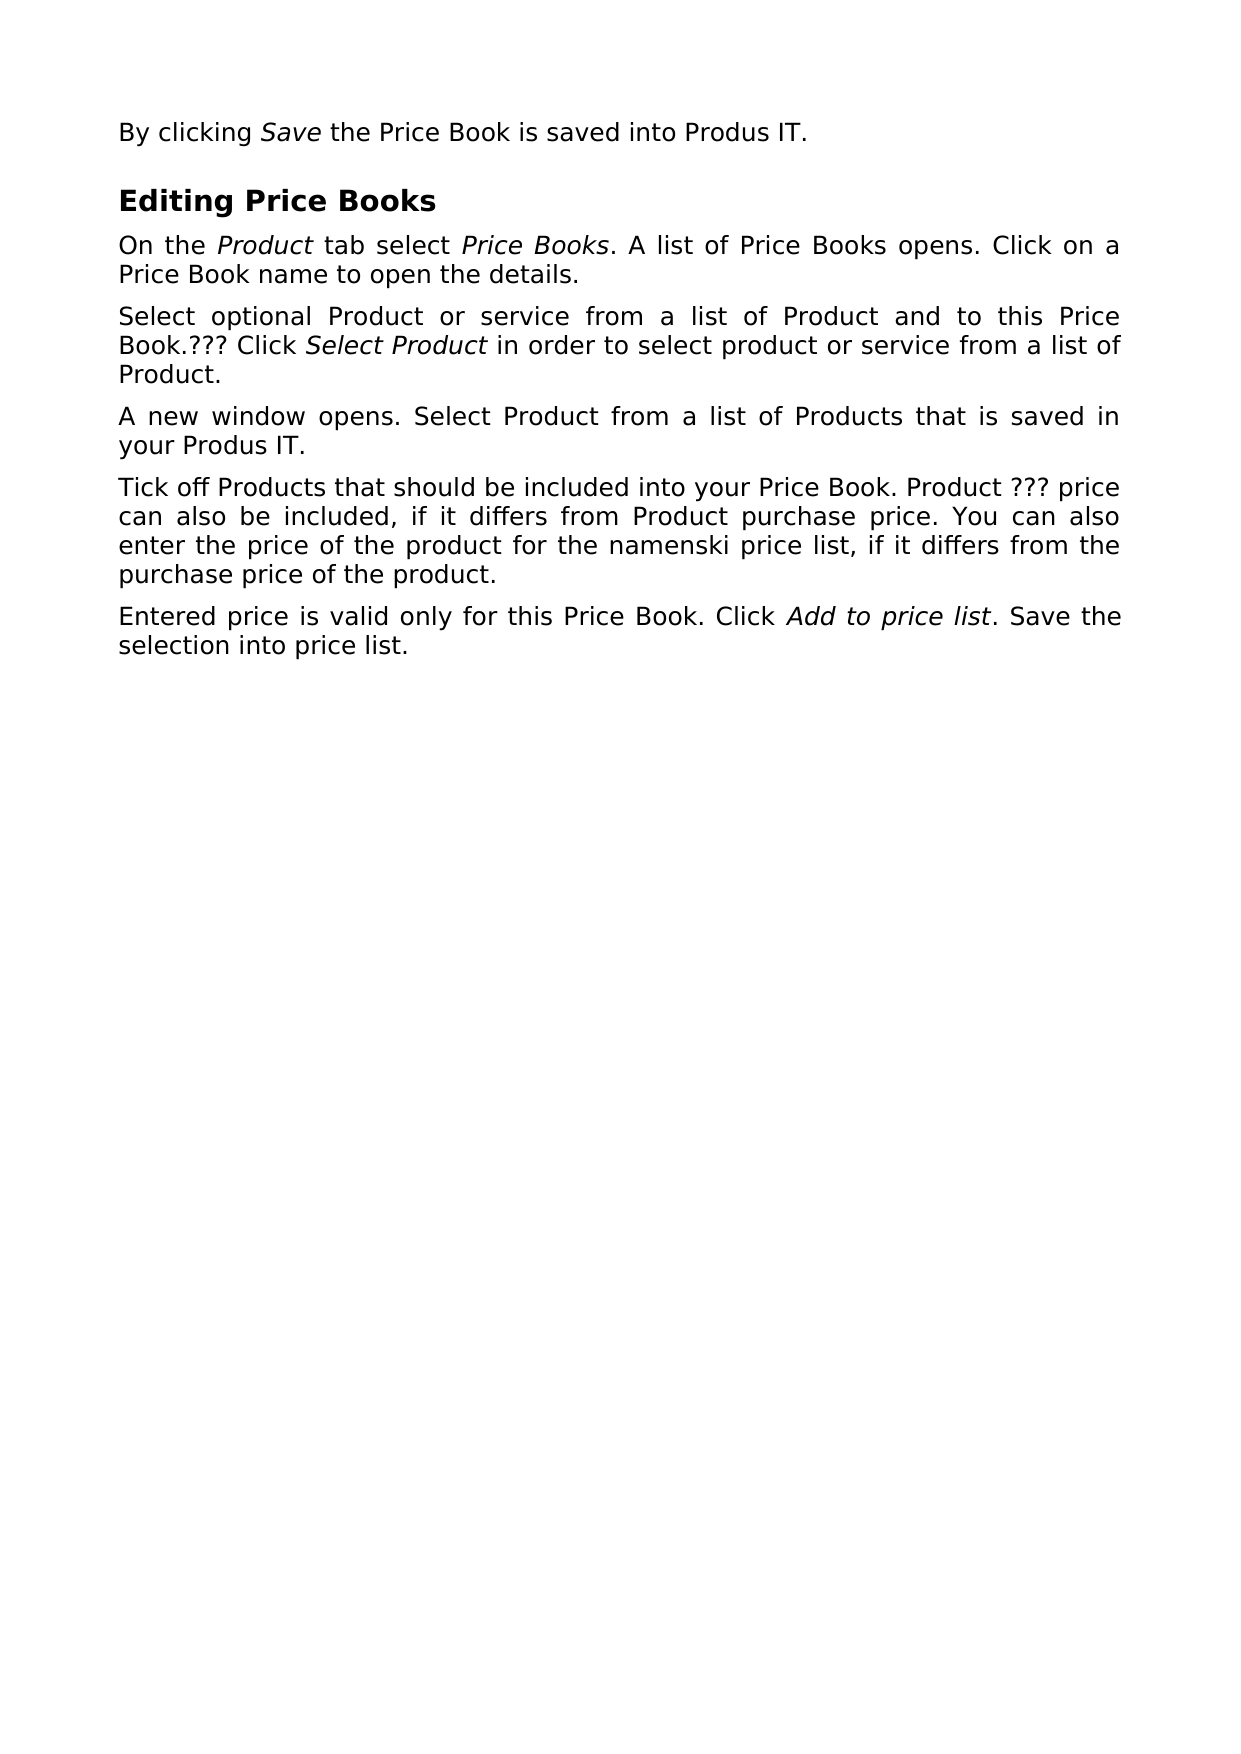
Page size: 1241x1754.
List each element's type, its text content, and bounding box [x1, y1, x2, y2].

text A new window opens. Select Product from a list of Products that is saved in your Produs IT. [118, 402, 1122, 460]
text Tick off Products that should be included into your Price Book. Product ??? price can also be included, if it differs from Product purchase price. You can also enter the price of the product for the namenski price list, if it differs from the purchase price of the product. [118, 473, 1122, 589]
text On the Product tab select Price Books. A list of Price Books opens. Click on a Price Book name to open the details. [118, 231, 1122, 289]
subtitle Editing Price Books [118, 185, 1122, 219]
text Select optional Product or service from a list of Product and to this Price Book.??? Click Select Product in order to select product or service from a list of Product. [118, 302, 1122, 389]
text Entered price is valid only for this Price Book. Click Add to price list. Save the selection into price list. [118, 602, 1122, 660]
text By clicking Save the Price Book is saved into Produs IT. [118, 118, 1122, 147]
